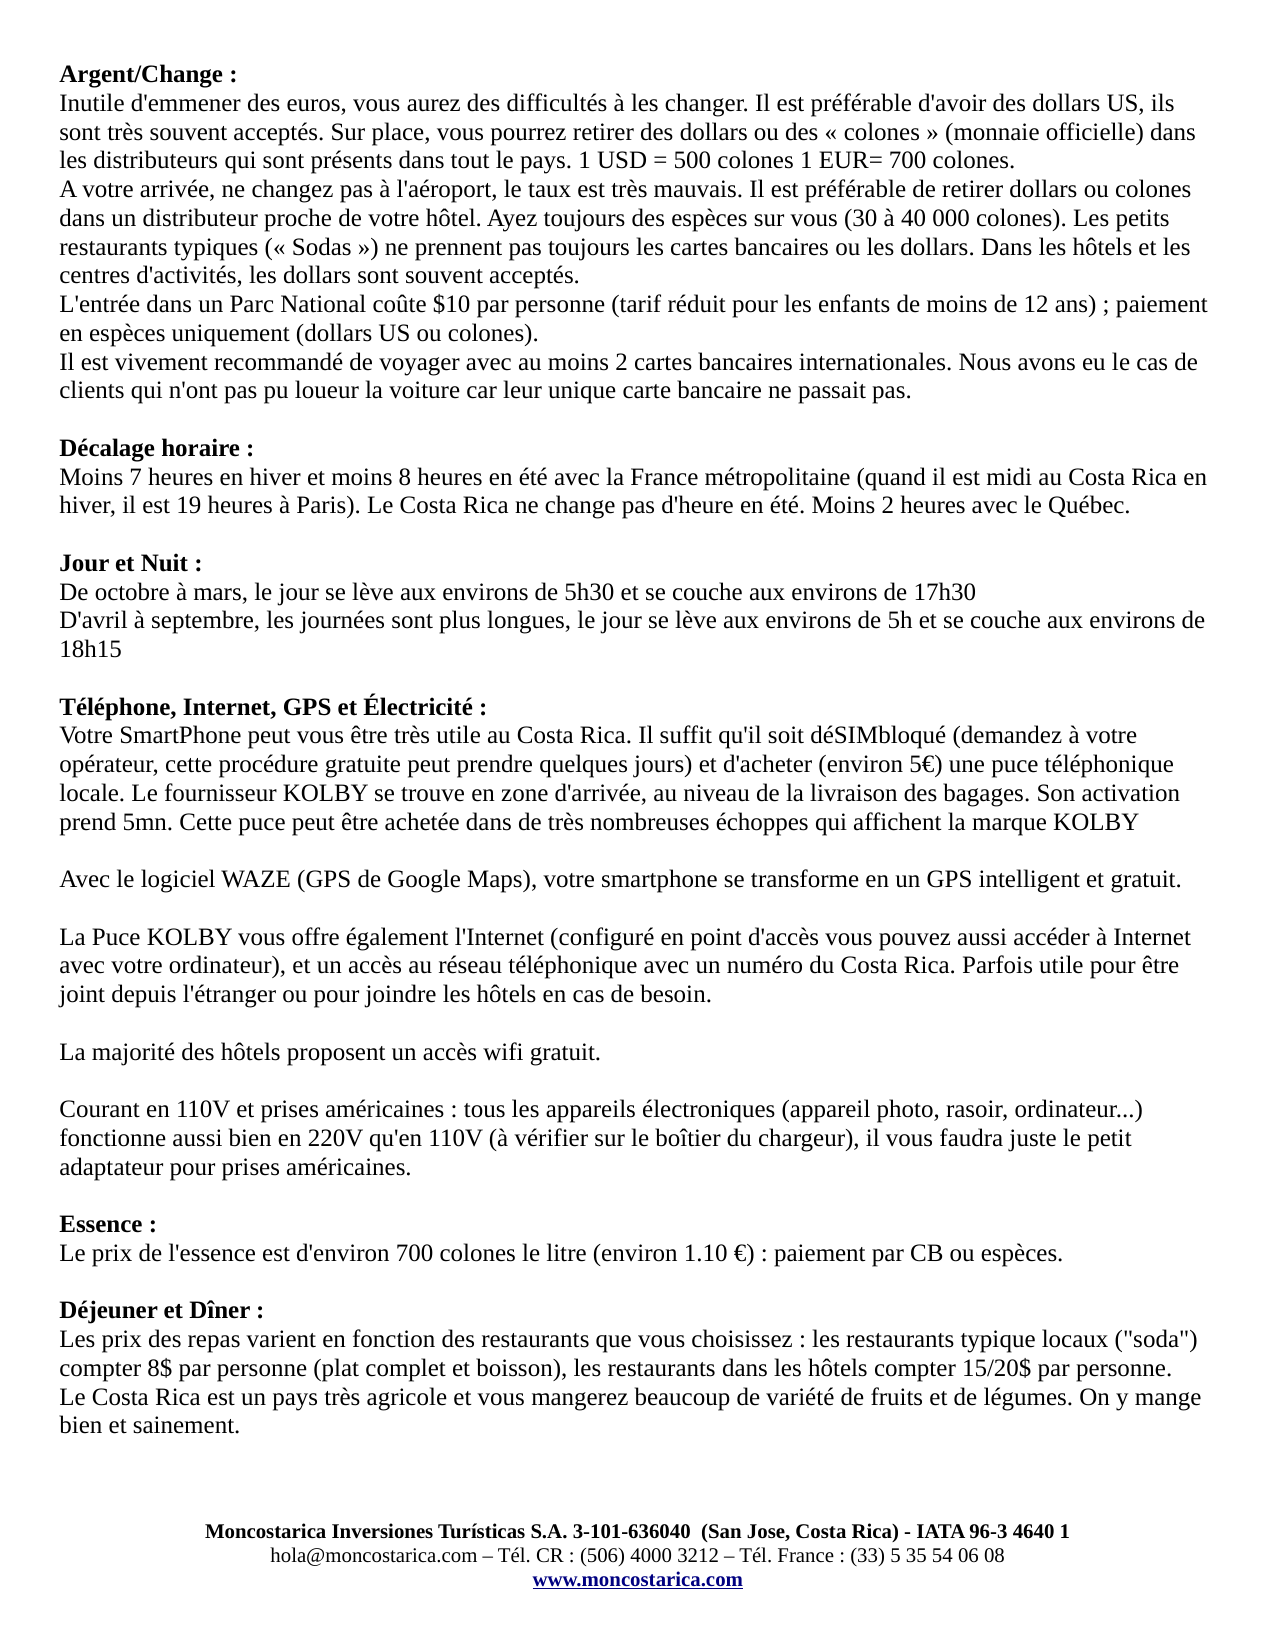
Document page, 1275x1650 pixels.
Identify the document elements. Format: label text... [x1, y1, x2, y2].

text Déjeuner et Dîner : Les prix des repas varient en fonction des restaurants que vous choisissez : les restaurants typique locaux ("soda") compter 8$ par personne (plat complet et boisson), les restaurants dans les hôtels compter 15/20$ par personne. Le Costa Rica est un pays très agricole et vous mangerez beaucoup de variété de fruits et de légumes. On y mange bien et sainement. [59, 1295, 1216, 1439]
text Jour et Nuit : De octobre à mars, le jour se lève aux environs de 5h30 et se couche aux environs de 17h30 D'avril à septembre, les journées sont plus longues, le jour se lève aux environs de 5h et se couche aux environs de 18h15 [59, 548, 1216, 663]
text Essence : Le prix de l'essence est d'environ 700 colones le litre (environ 1.10 €) : paiement par CB ou espèces. [59, 1180, 1216, 1295]
text Décalage horaire : [59, 433, 1216, 462]
text Votre SmartPhone peut vous être très utile au Costa Rica. Il suffit qu'il soit déSIMbloqué (demandez à votre opérateur, cette procédure gratuite peut prendre quelques jours) et d'acheter (environ 5€) une puce téléphonique locale. Le fournisseur KOLBY se trouve en zone d'arrivée, au niveau de la livraison des bagages. Son activation prend 5mn. Cette puce peut être achetée dans de très nombreuses échoppes qui affichent la marque KOLBY Avec le logiciel WAZE (GPS de Google Maps), votre smartphone se transforme en un GPS intelligent et gratuit. [59, 720, 1216, 922]
text A votre arrivée, ne changez pas à l'aéroport, le taux est très mauvais. Il est préférable de retirer dollars ou colones dans un distributeur proche de votre hôtel. Ayez toujours des espèces sur vous (30 à 40 000 colones). Les petits restaurants typiques (« Sodas ») ne prennent pas toujours les cartes bancaires ou les dollars. Dans les hôtels et les centres d'activités, les dollars sont souvent acceptés. [59, 174, 1216, 289]
text Moins 7 heures en hiver et moins 8 heures en été avec la France métropolitaine (quand il est midi au Costa Rica en hiver, il est 19 heures à Paris). Le Costa Rica ne change pas d'heure en été. Moins 2 heures avec le Québec. [59, 462, 1216, 548]
text Courant en 110V et prises américaines : tous les appareils électroniques (appareil photo, rasoir, ordinateur...) fonctionne aussi bien en 220V qu'en 110V (à vérifier sur le boîtier du chargeur), il vous faudra juste le petit adaptateur pour prises américaines. [59, 1065, 1216, 1180]
text L'entrée dans un Parc National coûte $10 par personne (tarif réduit pour les enfants de moins de 12 ans) ; paiement en espèces uniquement (dollars US ou colones). [59, 289, 1216, 347]
text La majorité des hôtels proposent un accès wifi gratuit. [59, 1008, 1216, 1065]
text Argent/Change : Inutile d'emmener des euros, vous aurez des difficultés à les changer. Il est préférable d'avoir des dollars US, ils sont très souvent acceptés. Sur place, vous pourrez retirer des dollars ou des « colones » (monnaie officielle) dans les distributeurs qui sont présents dans tout le pays. 1 USD = 500 colones 1 EUR= 700 colones. [59, 59, 1216, 174]
text La Puce KOLBY vous offre également l'Internet (configuré en point d'accès vous pouvez aussi accéder à Internet avec votre ordinateur), et un accès au réseau téléphonique avec un numéro du Costa Rica. Parfois utile pour être joint depuis l'étranger ou pour joindre les hôtels en cas de besoin. [59, 922, 1216, 1008]
text Il est vivement recommandé de voyager avec au moins 2 cartes bancaires internationales. Nous avons eu le cas de clients qui n'ont pas pu loueur la voiture car leur unique carte bancaire ne passait pas. [59, 347, 1216, 404]
text Téléphone, Internet, GPS et Électricité : [59, 663, 1216, 720]
